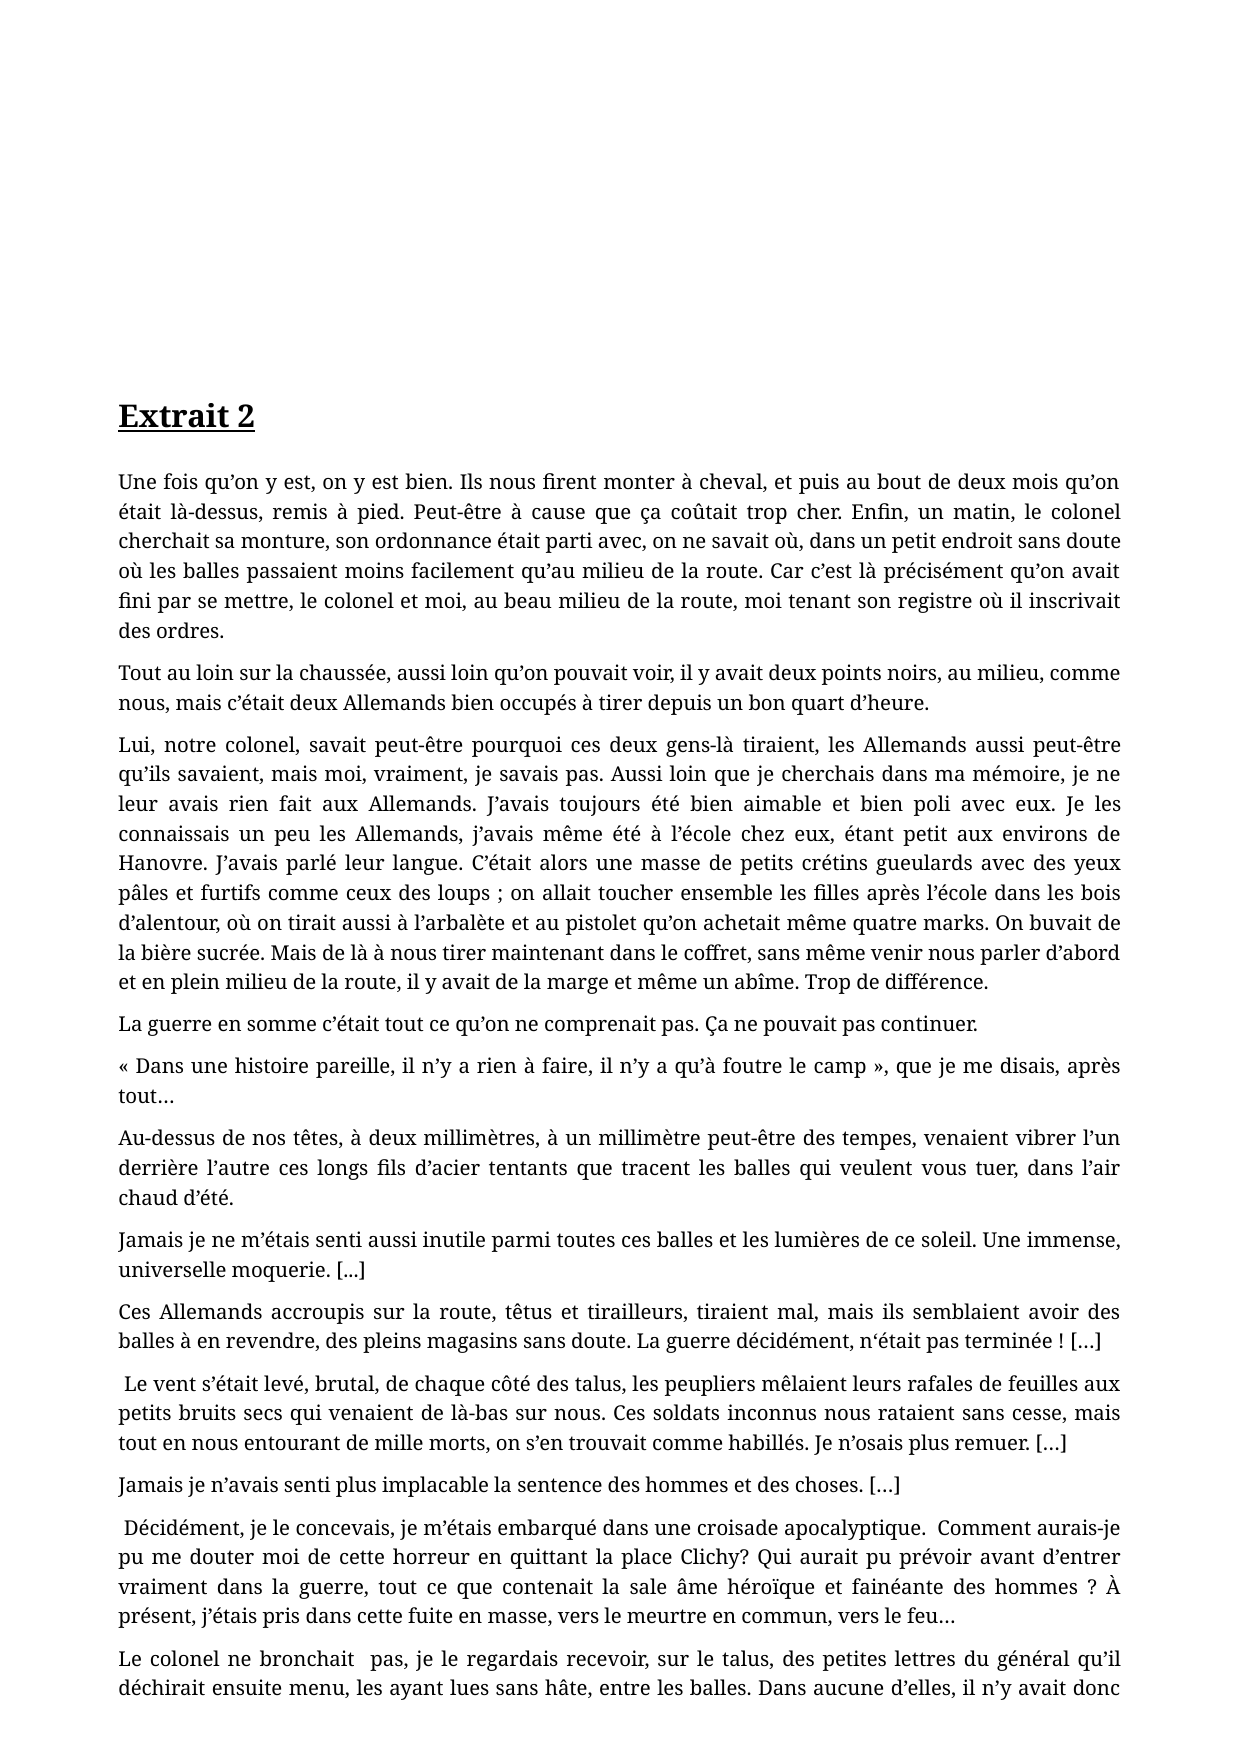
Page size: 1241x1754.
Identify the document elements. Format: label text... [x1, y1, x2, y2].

text Une fois qu’on y est, on y est bien. Ils nous firent monter à cheval, et puis au bout de deux mois qu’on était là-dessus, remis à pied. Peut-être à cause que ça coûtait trop cher. Enfin, un matin, le colonel cherchait sa monture, son ordonnance était parti avec, on ne savait où, dans un petit endroit sans doute où les balles passaient moins facilement qu’au milieu de la route. Car c’est là précisément qu’on avait fini par se mettre, le colonel et moi, au beau milieu de la route, moi tenant son registre où il inscrivait des ordres. [118, 466, 1122, 644]
text La guerre en somme c’était tout ce qu’on ne comprenait pas. Ça ne pouvait pas continuer. [118, 1008, 1122, 1038]
text Lui, notre colonel, savait peut-être pourquoi ces deux gens-là tiraient, les Allemands aussi peut-être qu’ils savaient, mais moi, vraiment, je savais pas. Aussi loin que je cherchais dans ma mémoire, je ne leur avais rien fait aux Allemands. J’avais toujours été bien aimable et bien poli avec eux. Je les connaissais un peu les Allemands, j’avais même été à l’école chez eux, étant petit aux environs de Hanovre. J’avais parlé leur langue. C’était alors une masse de petits crétins gueulards avec des yeux pâles et furtifs comme ceux des loups ; on allait toucher ensemble les filles après l’école dans les bois d’alentour, où on tirait aussi à l’arbalète et au pistolet qu’on achetait même quatre marks. On buvait de la bière sucrée. Mais de là à nous tirer maintenant dans le coffret, sans même venir nous parler d’abord et en plein milieu de la route, il y avait de la marge et même un abîme. Trop de différence. [118, 728, 1122, 996]
text Au-dessus de nos têtes, à deux millimètres, à un millimètre peut-être des tempes, venaient vibrer l’un derrière l’autre ces longs fils d’acier tentants que tracent les balles qui veulent vous tuer, dans l’air chaud d’été. [118, 1122, 1122, 1211]
text Ces Allemands accroupis sur la route, têtus et tirailleurs, tiraient mal, mais ils semblaient avoir des balles à en revendre, des pleins magasins sans doute. La guerre décidément, n‘était pas terminée ! […] [118, 1296, 1122, 1355]
text Extrait 2 [118, 393, 1122, 436]
text Jamais je ne m’étais senti aussi inutile parmi toutes ces balles et les lumières de ce soleil. Une immense, universelle moquerie. [...] [118, 1224, 1122, 1283]
text Décidément, je le concevais, je m’étais embarqué dans une croisade apocalyptique. Comment aurais-je pu me douter moi de cette horreur en quittant la place Clichy? Qui aurait pu prévoir avant d’entrer vraiment dans la guerre, tout ce que contenait la sale âme héroïque et fainéante des hommes ? À présent, j’étais pris dans cette fuite en masse, vers le meurtre en commun, vers le feu… [118, 1511, 1122, 1630]
text Jamais je n’avais senti plus implacable la sentence des hommes et des choses. […] [118, 1469, 1122, 1499]
text Tout au loin sur la chaussée, aussi loin qu’on pouvait voir, il y avait deux points noirs, au milieu, comme nous, mais c’était deux Allemands bien occupés à tirer depuis un bon quart d’heure. [118, 656, 1122, 716]
text Le vent s’était levé, brutal, de chaque côté des talus, les peupliers mêlaient leurs rafales de feuilles aux petits bruits secs qui venaient de là-bas sur nous. Ces soldats inconnus nous rataient sans cesse, mais tout en nous entourant de mille morts, on s’en trouvait comme habillés. Je n’osais plus remuer. […] [118, 1367, 1122, 1456]
text « Dans une histoire pareille, il n’y a rien à faire, il n’y a qu’à foutre le camp », que je me disais, après tout… [118, 1050, 1122, 1109]
text Le colonel ne bronchait pas, je le regardais recevoir, sur le talus, des petites lettres du général qu’il déchirait ensuite menu, les ayant lues sans hâte, entre les balles. Dans aucune d’elles, il n’y avait donc [118, 1642, 1122, 1702]
